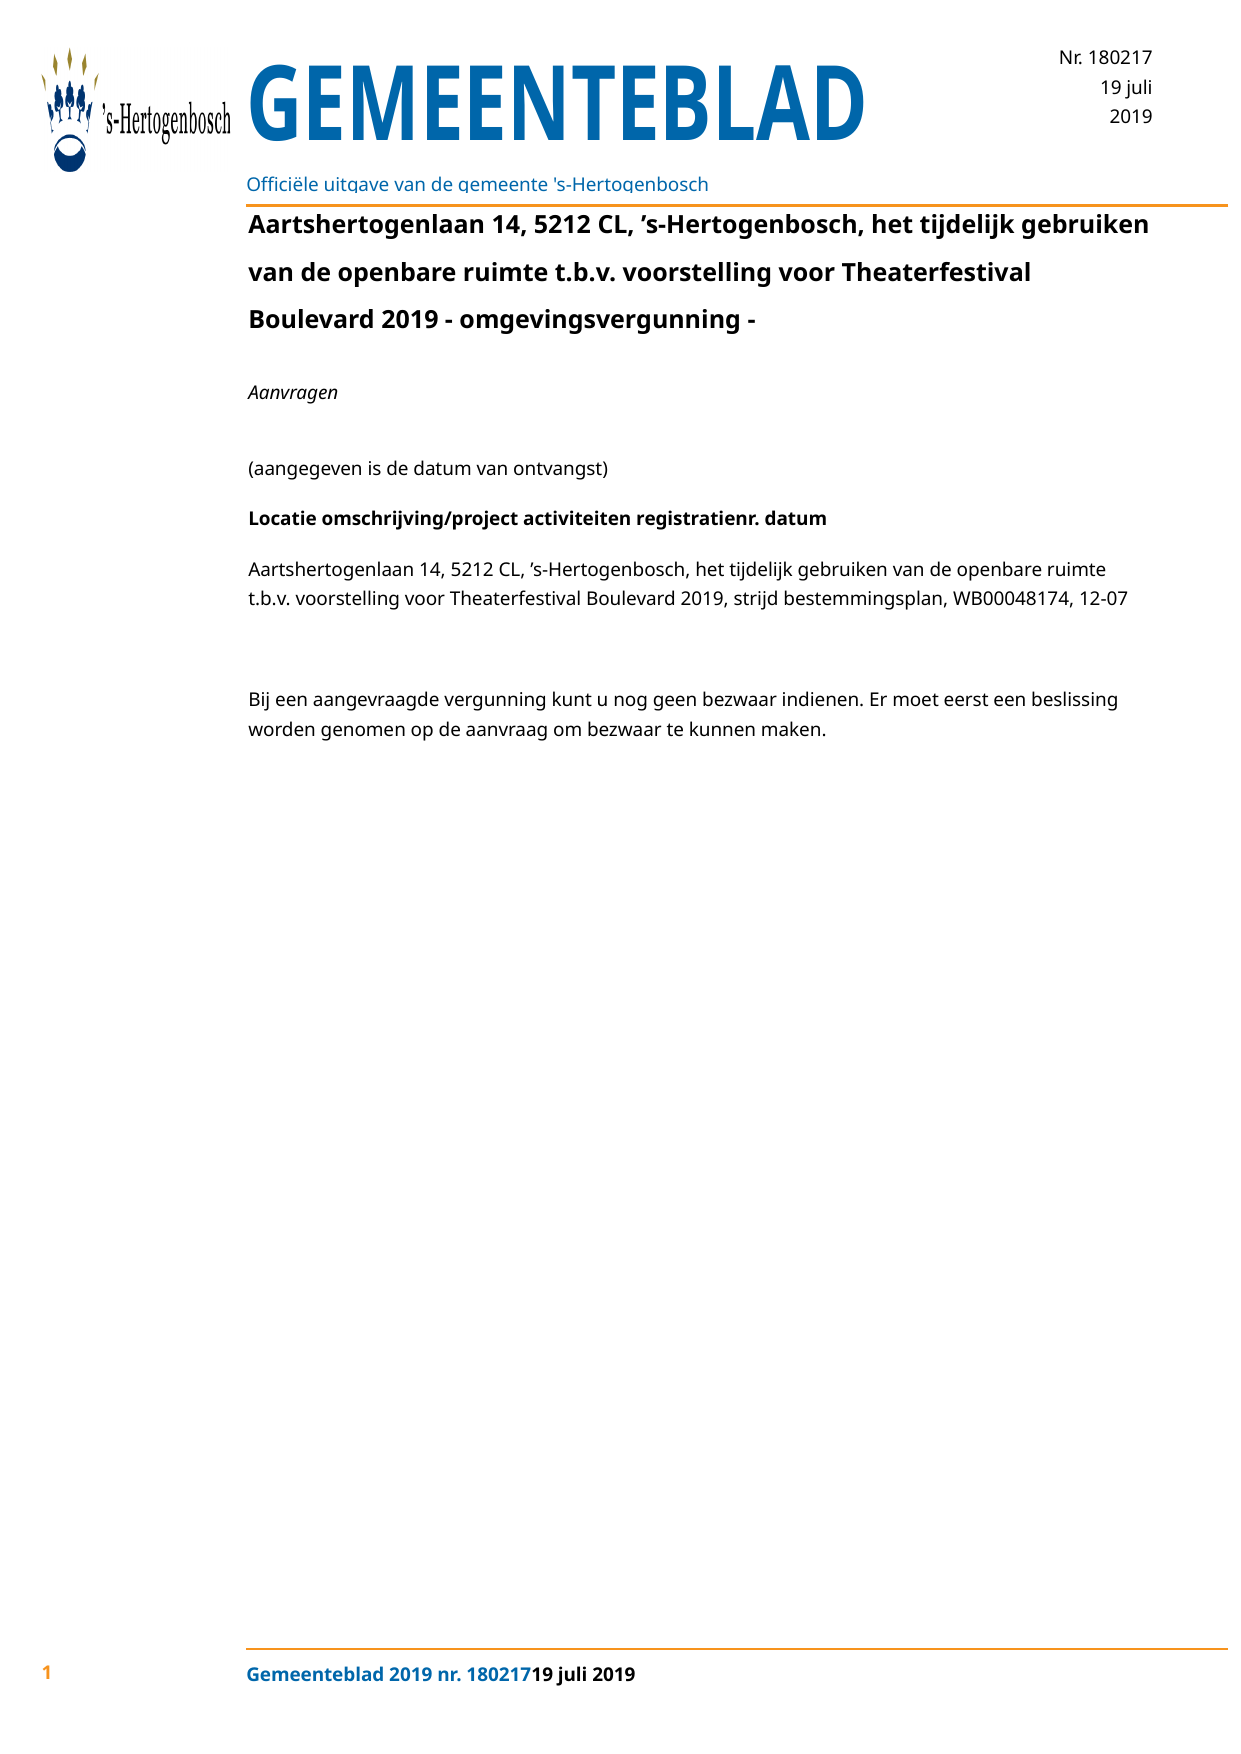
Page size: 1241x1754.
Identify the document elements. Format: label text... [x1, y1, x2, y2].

text Locatie omschrijving/project activiteiten registratienr. datum [248, 506, 1152, 531]
text (aangegeven is de datum van ontvangst) [248, 455, 1152, 481]
text Aartshertogenlaan 14, 5212 CL, ’s-Hertogenbosch, het tijdelijk gebruiken van de openbare ruimte t.b.v. voorstelling voor Theaterfestival Boulevard 2019 - omgevingsvergunning - [248, 207, 1152, 336]
picture [41, 47, 231, 172]
text Bij een aangevraagde vergunning kunt u nog geen bezwaar indienen. Er moet eerst een beslissing worden genomen op de aanvraag om bezwaar te kunnen maken. [248, 686, 1152, 742]
text Aanvragen [248, 379, 1152, 405]
text Aartshertogenlaan 14, 5212 CL, ’s-Hertogenbosch, het tijdelijk gebruiken van de openbare ruimte t.b.v. voorstelling voor Theaterfestival Boulevard 2019, strijd bestemmingsplan, WB00048174, 12-07 [248, 556, 1152, 611]
